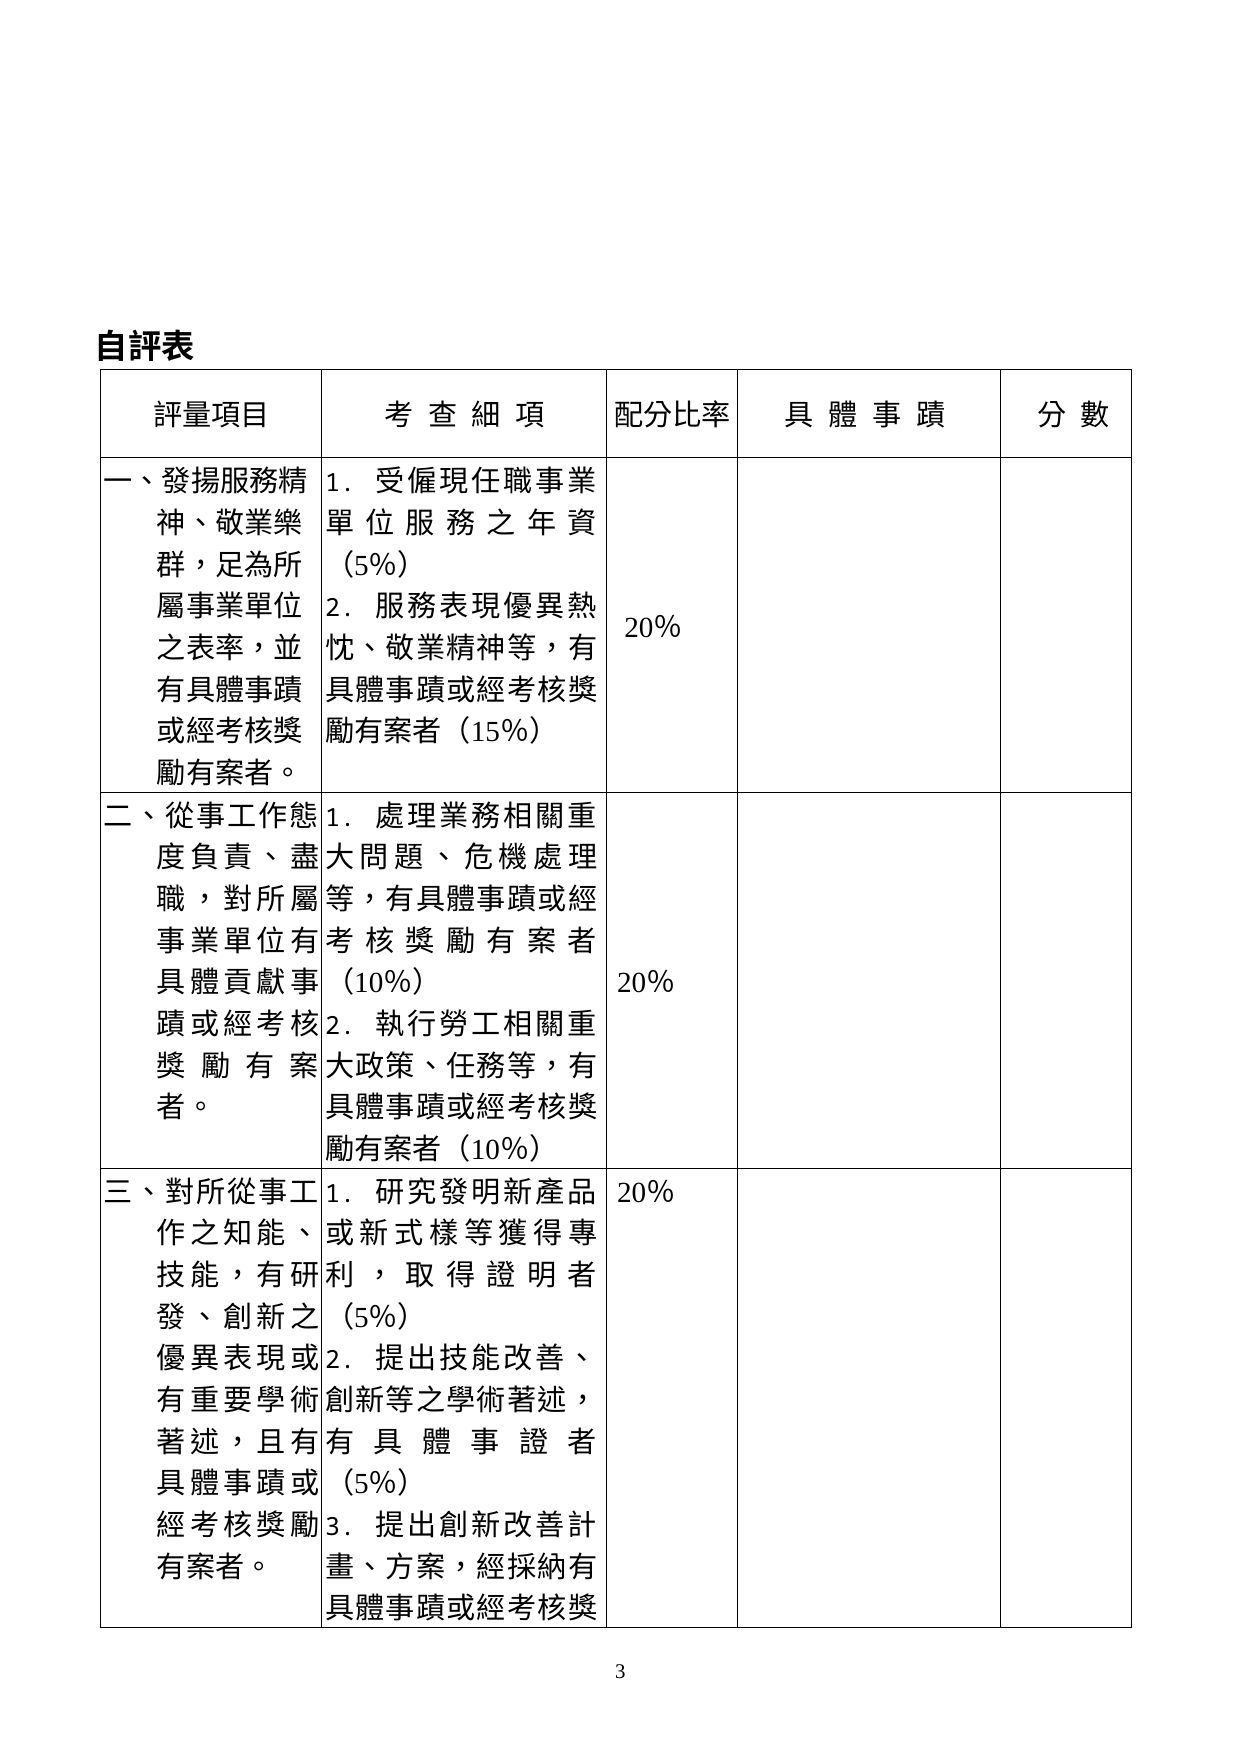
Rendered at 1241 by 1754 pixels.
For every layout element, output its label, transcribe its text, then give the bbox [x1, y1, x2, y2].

table_cell [738, 1169, 1000, 1627]
table_header 配分比率 [607, 370, 737, 457]
table_cell [738, 458, 1000, 792]
table_cell 二、從事工作態度負責、盡職，對所屬事業單位有具體貢獻事蹟或經考核獎勵有案者。 [101, 793, 321, 1168]
table_header 考 查 細 項 [322, 370, 606, 457]
table_cell 受僱現任職事業單位服務之年資（5％） 服務表現優異熱忱、敬業精神等，有具體事蹟或經考核獎勵有案者（15％） [322, 458, 606, 792]
table_cell [1001, 458, 1131, 792]
table_header 分 數 [1001, 370, 1131, 457]
table_cell [1001, 793, 1131, 1168]
table_cell [738, 793, 1000, 1168]
table_cell 一、發揚服務精神、敬業樂群，足為所屬事業單位之表率，並有具體事蹟或經考核獎勵有案者。 [101, 458, 321, 792]
table_cell 20％ [607, 1169, 737, 1627]
table_cell 三、對所從事工作之知能、技能，有研發、創新之優異表現或有重要學術著述，且有具體事蹟或經考核獎勵有案者。 [101, 1169, 321, 1627]
text 自評表 [94, 320, 1146, 368]
table_cell 處理業務相關重大問題、危機處理等，有具體事蹟或經考核獎勵有案者（10％） 執行勞工相關重大政策、任務等，有具體事蹟或經考核獎勵有案者（10％） [322, 793, 606, 1168]
table_cell 研究發明新產品或新式樣等獲得專利，取得證明者（5％） 提出技能改善、創新等之學術著述，有具體事證者（5％） 提出創新改善計畫、方案，經採納有具體事蹟或經考核獎 [322, 1169, 606, 1627]
table_header 評量項目 [101, 370, 321, 457]
table_cell 20％ [607, 793, 737, 1168]
table_header 具 體 事 蹟 [738, 370, 1000, 457]
table_cell 20％ [607, 458, 737, 792]
table_cell [1001, 1169, 1131, 1627]
